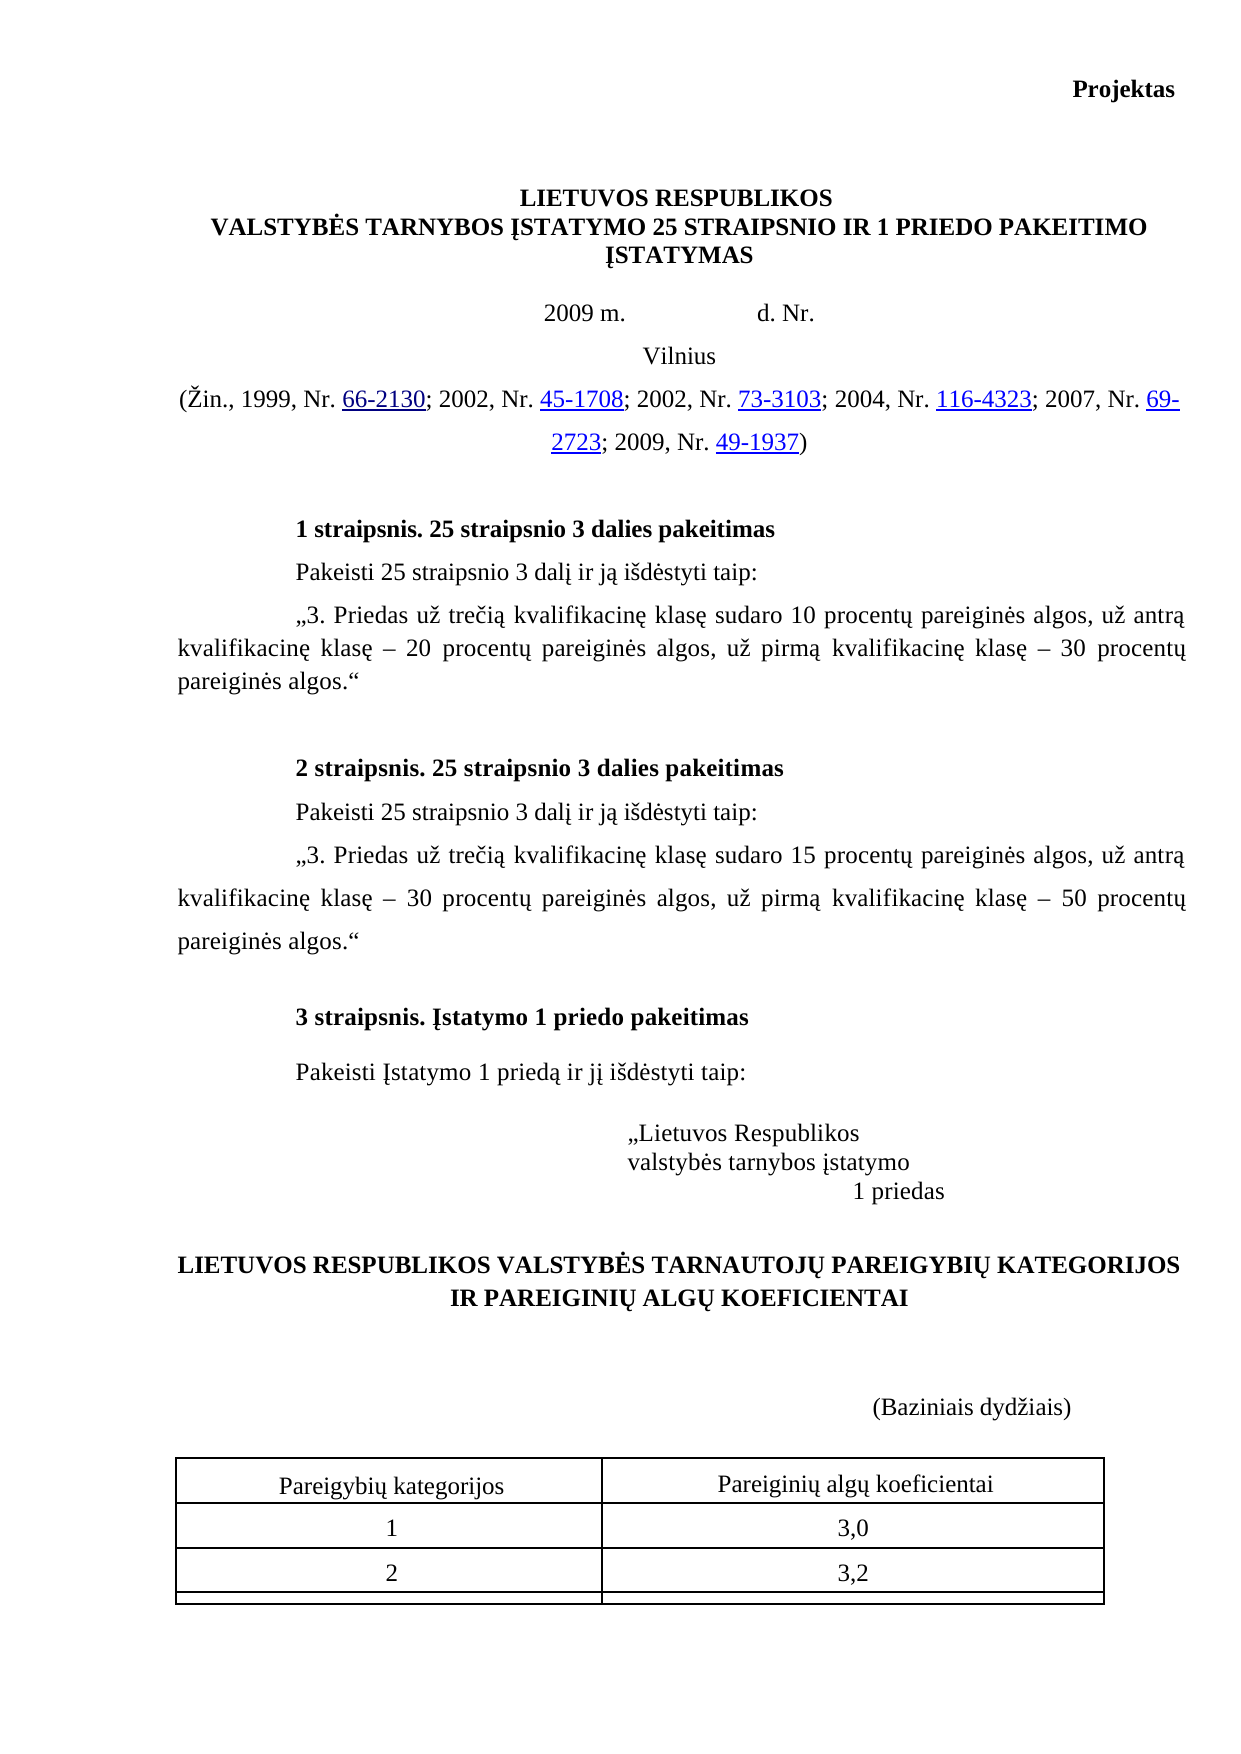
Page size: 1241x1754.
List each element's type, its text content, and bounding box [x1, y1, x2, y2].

text (Žin., 1999, Nr. 66-2130; 2002, Nr. 45-1708; 2002, Nr. 73-3103; 2004, Nr. 116-4323; 2007, Nr. 69-2723; 2009, Nr. 49-1937) [177, 384, 1181, 456]
text Lietuvos Respublikos [177, 183, 1181, 212]
text 2 straipsnis. 25 straipsnio 3 dalies pakeitimas [177, 753, 1186, 782]
table_header Pareiginių algų koeficientai [603, 1459, 1103, 1502]
table_cell 3,2 [603, 1549, 1103, 1591]
table_cell [603, 1593, 1103, 1603]
text 2009 m. d. Nr. [177, 298, 1181, 327]
text Pakeisti 25 straipsnio 3 dalį ir ją išdėstyti taip: [177, 557, 1181, 586]
table_cell [177, 1593, 601, 1603]
table_cell 2 [177, 1549, 601, 1591]
text valstybės tarnybos įstatymo [177, 1147, 1186, 1176]
text 1 straipsnis. 25 straipsnio 3 dalies pakeitimas [177, 514, 1181, 542]
text „3. Priedas už trečią kvalifikacinę klasę sudaro 15 procentų pareiginės algos, už antrą kvalifikacinę klasę – 30 procentų pareiginės algos, už pirmą kvalifikacinę klasę – 50 procentų pareiginės algos.“ [177, 840, 1186, 955]
text valstybės tarnybos įstatymo 25 straipsnio ir 1 priedo pakeitimo [177, 212, 1181, 241]
text įstatymas [177, 241, 1181, 269]
table_cell 1 [177, 1504, 601, 1547]
table_header Pareigybių kategorijos [177, 1459, 601, 1502]
text 1 priedas [717, 1176, 1186, 1205]
text Pakeisti Įstatymo 1 priedą ir jį išdėstyti taip: [177, 1057, 1186, 1086]
text Vilnius [177, 341, 1181, 370]
text LIETUVOS RESPUBLIKOS VALSTYBĖS TARNAUTOJŲ PAREIGYBIŲ KATEGORIJOS IR PAREIGINIŲ ALGŲ KOEFICIENTAI [177, 1250, 1181, 1312]
text 3 straipsnis. Įstatymo 1 priedo pakeitimas [177, 1002, 1186, 1031]
text Pakeisti 25 straipsnio 3 dalį ir ją išdėstyti taip: [177, 797, 1181, 825]
text (Baziniais dydžiais) [177, 1392, 1186, 1421]
text „Lietuvos Respublikos [177, 1118, 1186, 1147]
table_cell 3,0 [603, 1504, 1103, 1547]
text projektas [177, 74, 1181, 103]
text „3. Priedas už trečią kvalifikacinę klasę sudaro 10 procentų pareiginės algos, už antrą kvalifikacinę klasę – 20 procentų pareiginės algos, už pirmą kvalifikacinę klasę – 30 procentų pareiginės algos.“ [177, 600, 1186, 695]
